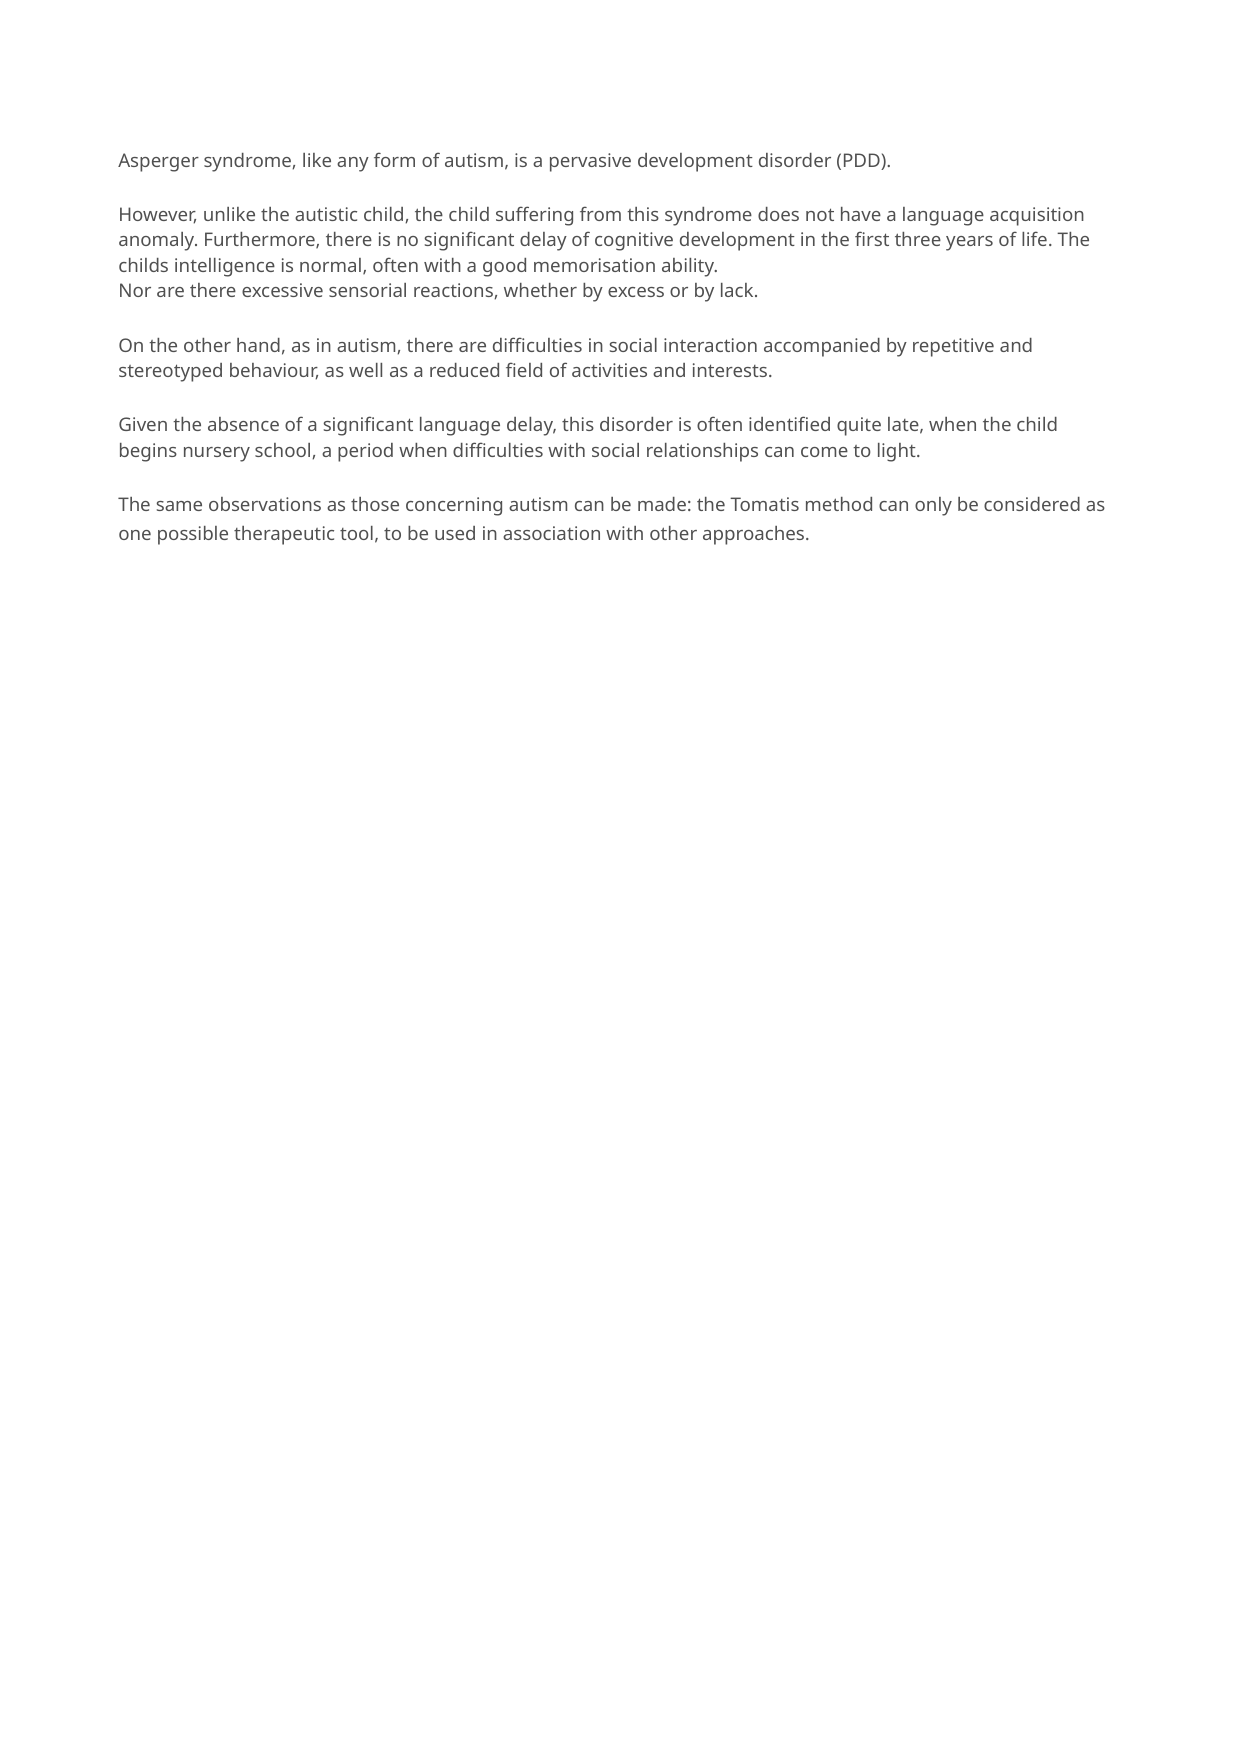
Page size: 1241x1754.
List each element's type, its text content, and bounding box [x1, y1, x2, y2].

text Asperger syndrome, like any form of autism, is a pervasive development disorder (PDD). However, unlike the autistic child, the child suffering from this syndrome does not have a language acquisition anomaly. Furthermore, there is no significant delay of cognitive development in the first three years of life. The childs intelligence is normal, often with a good memorisation ability. Nor are there excessive sensorial reactions, whether by excess or by lack. On the other hand, as in autism, there are difficulties in social interaction accompanied by repetitive and stereotyped behaviour, as well as a reduced field of activities and interests. Given the absence of a significant language delay, this disorder is often identified quite late, when the child begins nursery school, a period when difficulties with social relationships can come to light. The same observations as those concerning autism can be made: the Tomatis method can only be considered as one possible therapeutic tool, to be used in association with other approaches. [118, 147, 1122, 546]
